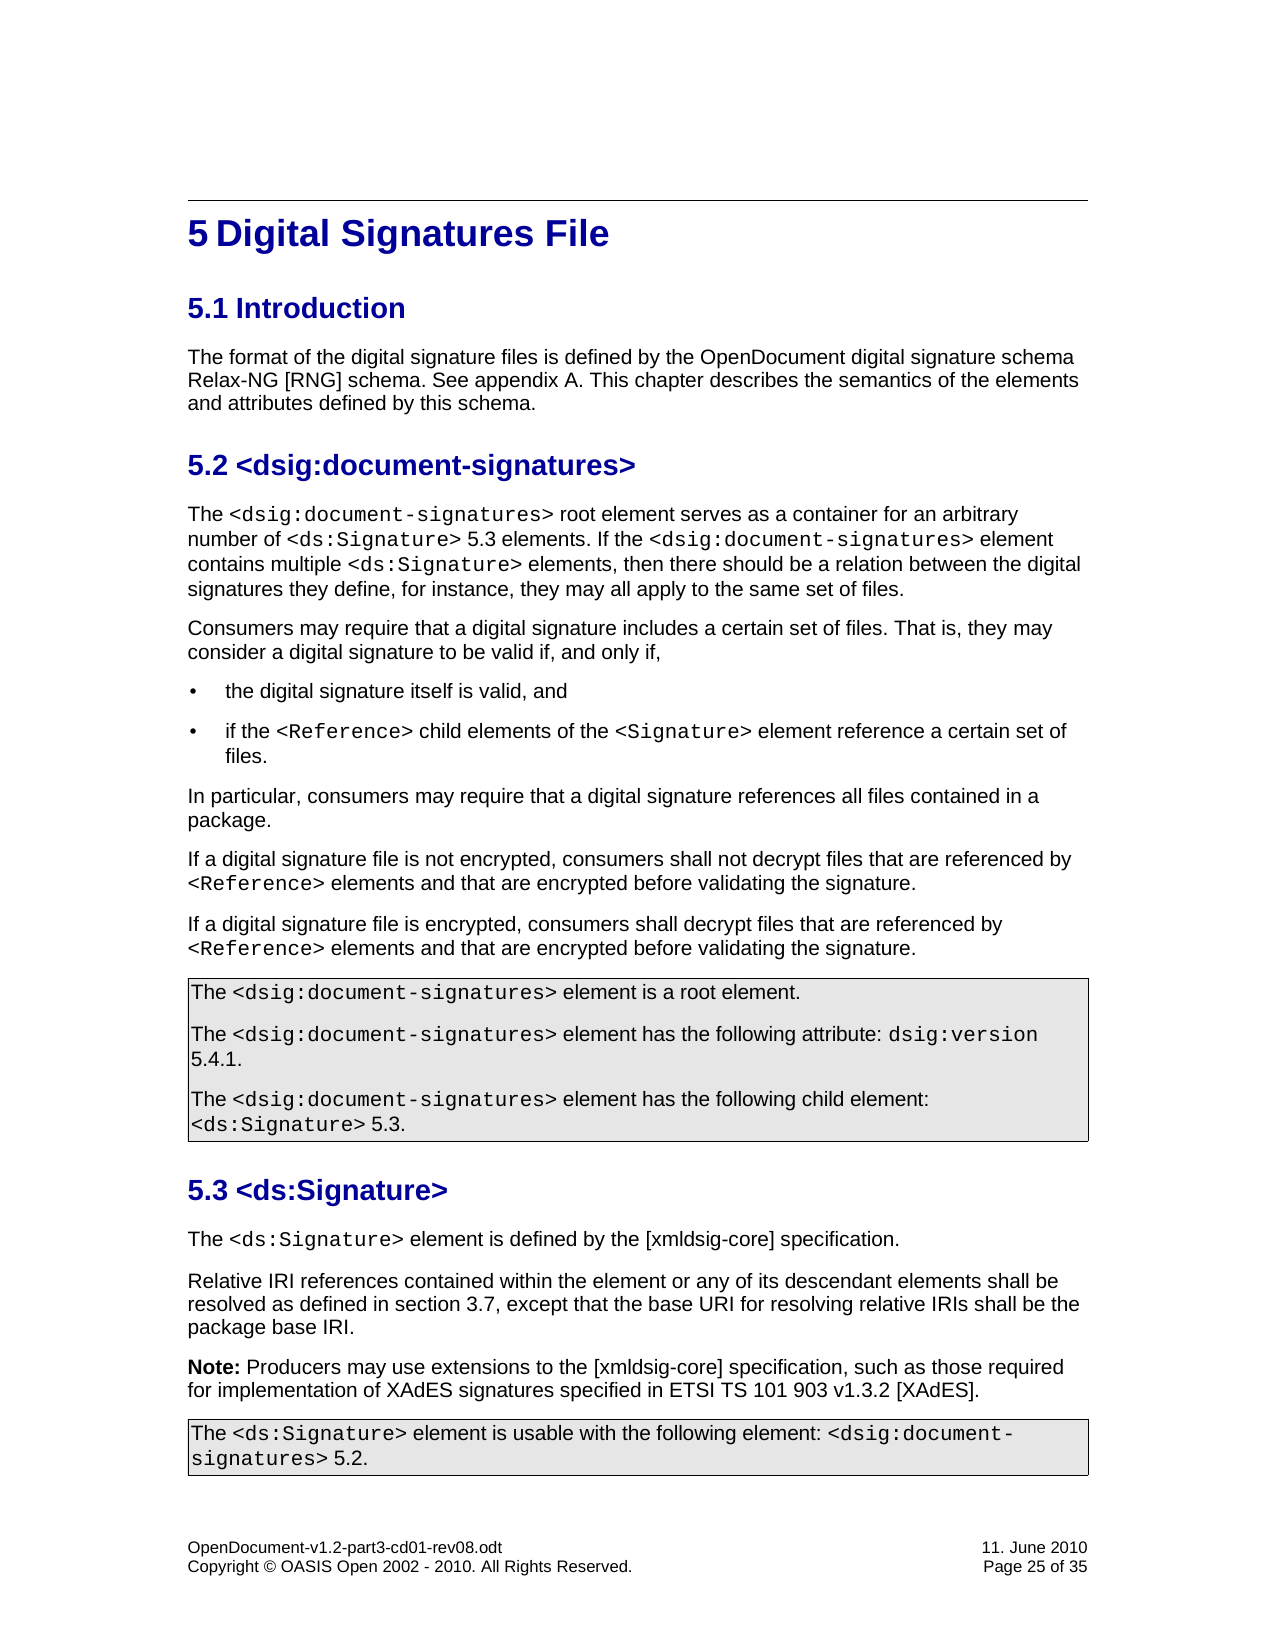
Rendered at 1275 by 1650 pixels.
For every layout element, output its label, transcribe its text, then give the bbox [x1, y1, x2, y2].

list The <dsig:document-signatures> element is a root element. [189, 979, 1088, 1006]
subtitle <ds:Signature> [187, 1174, 1088, 1207]
text Note: Producers may use extensions to the [xmldsig-core] specification, such as those required for implementation of XAdES signatures specified in ETSI TS 101 903 v1.3.2 [XAdES]. [187, 1356, 1088, 1402]
list The <dsig:document-signatures> element has the following child element: <ds:Signature> 5.3. [189, 1084, 1088, 1141]
text If a digital signature file is not encrypted, consumers shall not decrypt files that are referenced by <Reference> elements and that are encrypted before validating the signature. [187, 848, 1088, 896]
list if the <Reference> child elements of the <Signature> element reference a certain set of files. [187, 720, 1088, 768]
text The <ds:Signature> element is defined by the [xmldsig-core] specification. [187, 1228, 1088, 1253]
list the digital signature itself is valid, and [187, 680, 1088, 703]
list The <dsig:document-signatures> element has the following attribute: dsig:version 5.4.1. [189, 1019, 1088, 1071]
subtitle Introduction [187, 292, 1088, 325]
text In particular, consumers may require that a digital signature references all files contained in a package. [187, 785, 1088, 831]
text If a digital signature file is encrypted, consumers shall decrypt files that are referenced by <Reference> elements and that are encrypted before validating the signature. [187, 913, 1088, 961]
text Consumers may require that a digital signature includes a certain set of files. That is, they may consider a digital signature to be valid if, and only if, [187, 617, 1088, 663]
text Relative IRI references contained within the element or any of its descendant elements shall be resolved as defined in section 3.7, except that the base URI for resolving relative IRIs shall be the package base IRI. [187, 1269, 1088, 1339]
subtitle <dsig:document-signatures> [187, 449, 1088, 481]
text The <dsig:document-signatures> root element serves as a container for an arbitrary number of <ds:Signature> 5.3 elements. If the <dsig:document-signatures> element contains multiple <ds:Signature> elements, then there should be a relation between the digital signatures they define, for instance, they may all apply to the same set of files. [187, 502, 1088, 600]
text The format of the digital signature files is defined by the OpenDocument digital signature schema Relax-NG [RNG] schema. See appendix A. This chapter describes the semantics of the elements and attributes defined by this schema. [187, 346, 1088, 415]
subtitle Digital Signatures File [187, 201, 1088, 254]
list The <ds:Signature> element is usable with the following element: <dsig:document-signatures> 5.2. [189, 1420, 1088, 1475]
